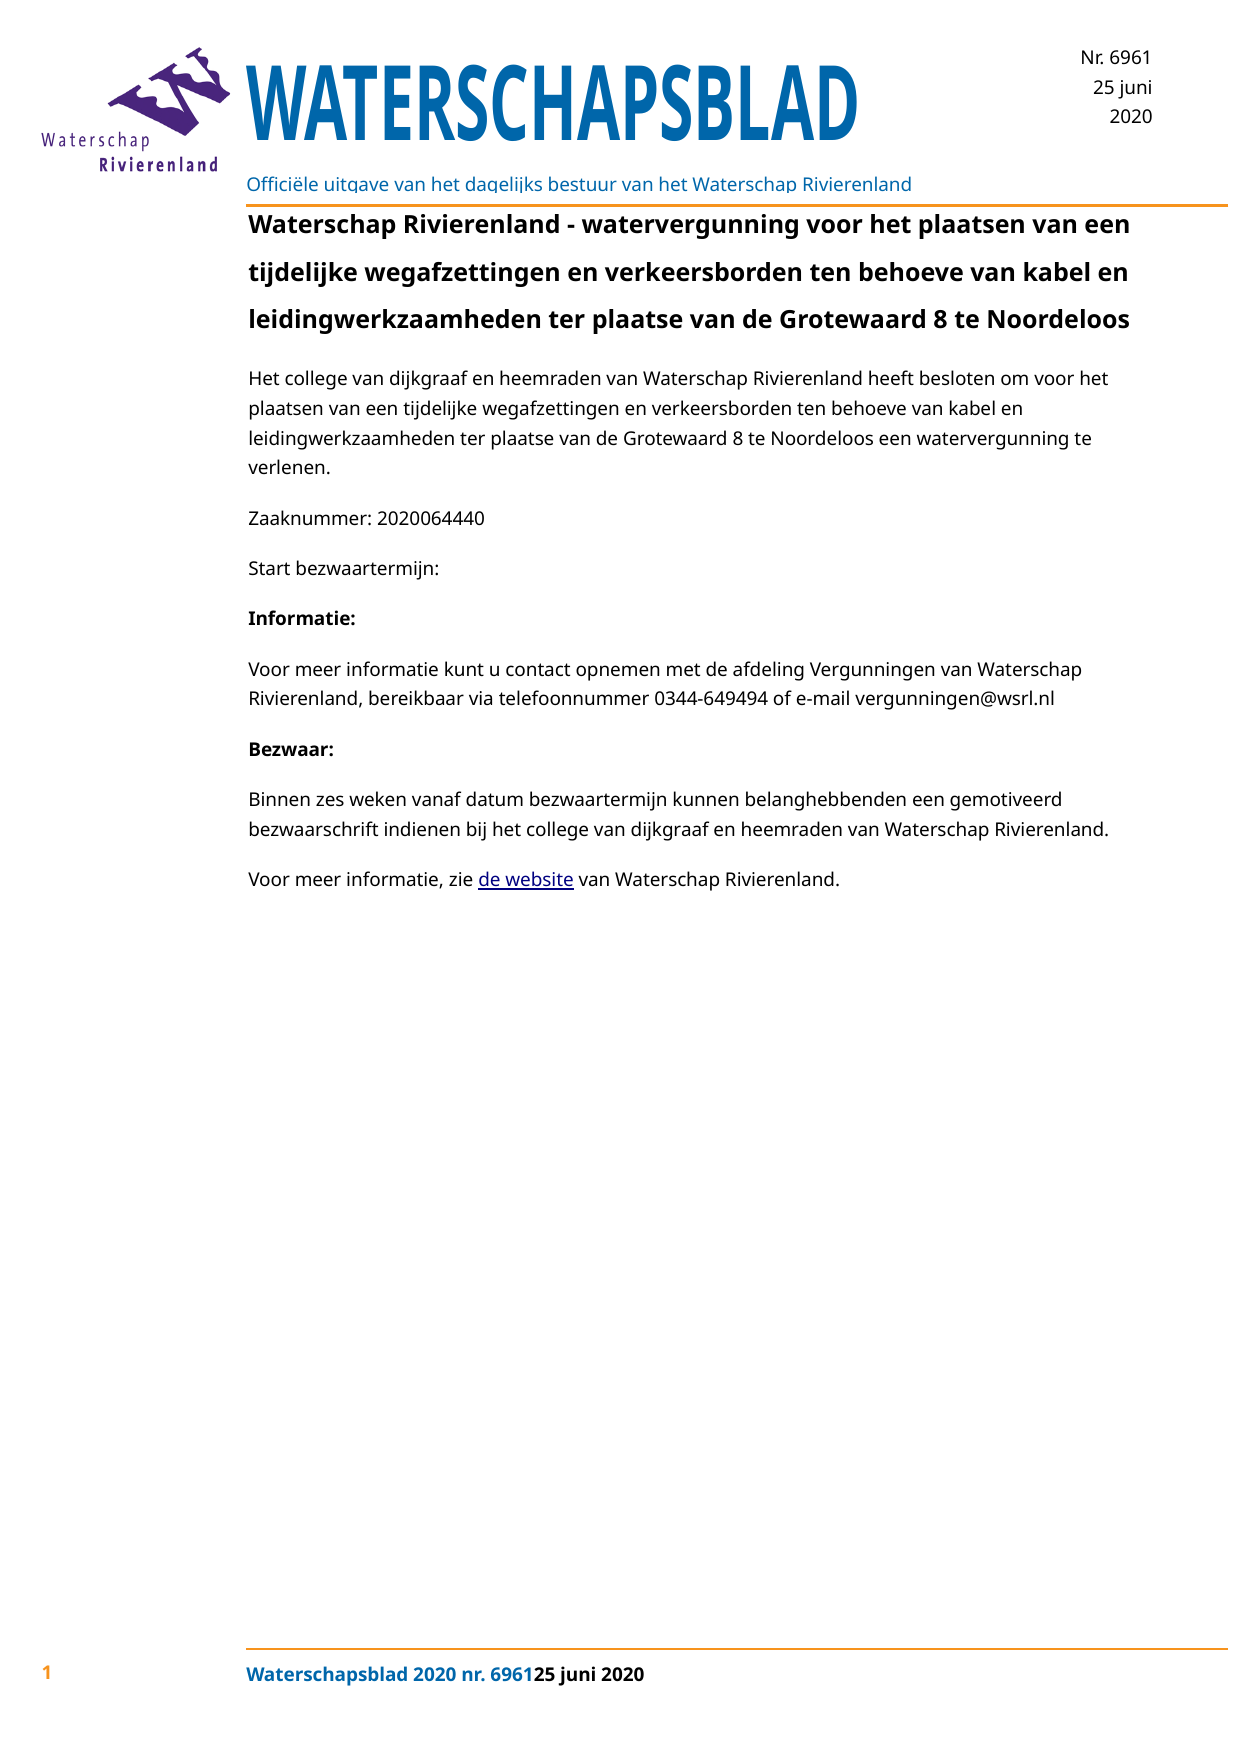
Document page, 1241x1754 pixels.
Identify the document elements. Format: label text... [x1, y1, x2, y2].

text Waterschap Rivierenland - watervergunning voor het plaatsen van een tijdelijke wegafzettingen en verkeersborden ten behoeve van kabel en leidingwerkzaamheden ter plaatse van de Grotewaard 8 te Noordeloos [248, 207, 1152, 336]
text Binnen zes weken vanaf datum bezwaartermijn kunnen belanghebbenden een gemotiveerd bezwaarschrift indienen bij het college van dijkgraaf en heemraden van Waterschap Rivierenland. [248, 786, 1152, 842]
picture [41, 47, 231, 172]
text Informatie: [248, 606, 1152, 631]
text Voor meer informatie, zie de website van Waterschap Rivierenland. [248, 866, 1152, 892]
text Start bezwaartermijn: [248, 555, 1152, 581]
text Bezwaar: [248, 736, 1152, 762]
text Zaaknummer: 2020064440 [248, 505, 1152, 530]
text Voor meer informatie kunt u contact opnemen met de afdeling Vergunningen van Waterschap Rivierenland, bereikbaar via telefoonnummer 0344-649494 of e-mail vergunningen@wsrl.nl [248, 656, 1152, 711]
text Het college van dijkgraaf en heemraden van Waterschap Rivierenland heeft besloten om voor het plaatsen van een tijdelijke wegafzettingen en verkeersborden ten behoeve van kabel en leidingwerkzaamheden ter plaatse van de Grotewaard 8 te Noordeloos een watervergunning te verlenen. [248, 366, 1152, 480]
